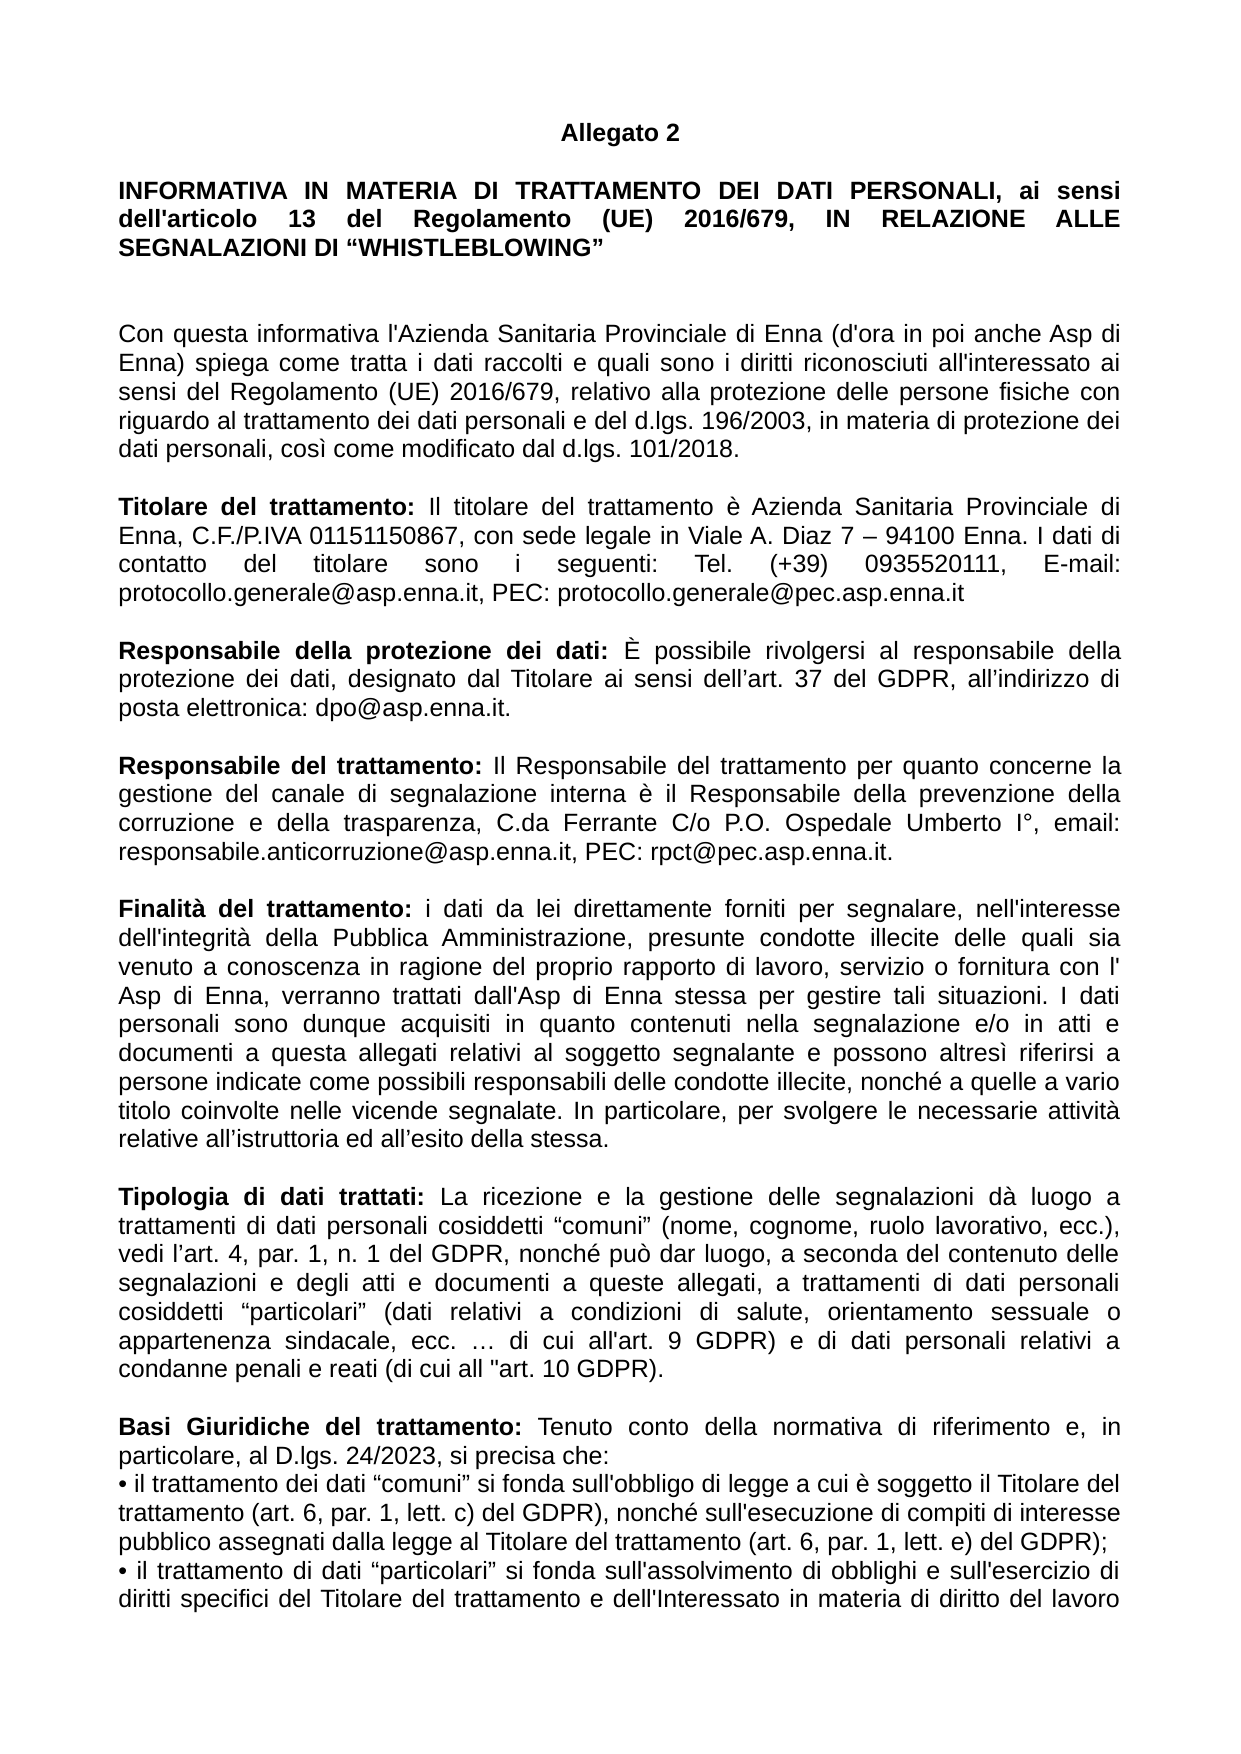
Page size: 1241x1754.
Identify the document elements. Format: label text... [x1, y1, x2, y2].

text Basi Giuridiche del trattamento: Tenuto conto della normativa di riferimento e, in particolare, al D.lgs. 24/2023, si precisa che: [118, 1412, 1122, 1469]
text • il trattamento dei dati “comuni” si fonda sull'obbligo di legge a cui è soggetto il Titolare del trattamento (art. 6, par. 1, lett. c) del GDPR), nonché sull'esecuzione di compiti di interesse pubblico assegnati dalla legge al Titolare del trattamento (art. 6, par. 1, lett. e) del GDPR); [118, 1469, 1122, 1556]
text Tipologia di dati trattati: La ricezione e la gestione delle segnalazioni dà luogo a trattamenti di dati personali cosiddetti “comuni” (nome, cognome, ruolo lavorativo, ecc.), vedi l’art. 4, par. 1, n. 1 del GDPR, nonché può dar luogo, a seconda del contenuto delle segnalazioni e degli atti e documenti a queste allegati, a trattamenti di dati personali cosiddetti “particolari” (dati relativi a condizioni di salute, orientamento sessuale o appartenenza sindacale, ecc. … di cui all'art. 9 GDPR) e di dati personali relativi a condanne penali e reati (di cui all "art. 10 GDPR). [118, 1182, 1122, 1383]
text Responsabile del trattamento: Il Responsabile del trattamento per quanto concerne la gestione del canale di segnalazione interna è il Responsabile della prevenzione della corruzione e della trasparenza, C.da Ferrante C/o P.O. Ospedale Umberto I°, email: responsabile.anticorruzione@asp.enna.it, PEC: rpct@pec.asp.enna.it. [118, 751, 1122, 866]
text Allegato 2 [118, 118, 1122, 147]
text Titolare del trattamento: Il titolare del trattamento è Azienda Sanitaria Provinciale di Enna, C.F./P.IVA 01151150867, con sede legale in Viale A. Diaz 7 – 94100 Enna. I dati di contatto del titolare sono i seguenti: Tel. (+39) 0935520111, E-mail: protocollo.generale@asp.enna.it, PEC: protocollo.generale@pec.asp.enna.it [118, 492, 1122, 607]
text • il trattamento di dati “particolari” si fonda sull'assolvimento di obblighi e sull'esercizio di diritti specifici del Titolare del trattamento e dell'Interessato in materia di diritto del lavoro [118, 1556, 1122, 1613]
text Finalità del trattamento: i dati da lei direttamente forniti per segnalare, nell'interesse dell'integrità della Pubblica Amministrazione, presunte condotte illecite delle quali sia venuto a conoscenza in ragione del proprio rapporto di lavoro, servizio o fornitura con l' Asp di Enna, verranno trattati dall'Asp di Enna stessa per gestire tali situazioni. I dati personali sono dunque acquisiti in quanto contenuti nella segnalazione e/o in atti e documenti a questa allegati relativi al soggetto segnalante e possono altresì riferirsi a persone indicate come possibili responsabili delle condotte illecite, nonché a quelle a vario titolo coinvolte nelle vicende segnalate. In particolare, per svolgere le necessarie attività relative all’istruttoria ed all’esito della stessa. [118, 894, 1122, 1153]
text Responsabile della protezione dei dati: È possibile rivolgersi al responsabile della protezione dei dati, designato dal Titolare ai sensi dell’art. 37 del GDPR, all’indirizzo di posta elettronica: dpo@asp.enna.it. [118, 636, 1122, 722]
text Con questa informativa l'Azienda Sanitaria Provinciale di Enna (d'ora in poi anche Asp di Enna) spiega come tratta i dati raccolti e quali sono i diritti riconosciuti all'interessato ai sensi del Regolamento (UE) 2016/679, relativo alla protezione delle persone fisiche con riguardo al trattamento dei dati personali e del d.lgs. 196/2003, in materia di protezione dei dati personali, così come modificato dal d.lgs. 101/2018. [118, 319, 1122, 463]
text INFORMATIVA IN MATERIA DI TRATTAMENTO DEI DATI PERSONALI, ai sensi dell'articolo 13 del Regolamento (UE) 2016/679, IN RELAZIONE ALLE SEGNALAZIONI DI “WHISTLEBLOWING” [118, 176, 1122, 262]
